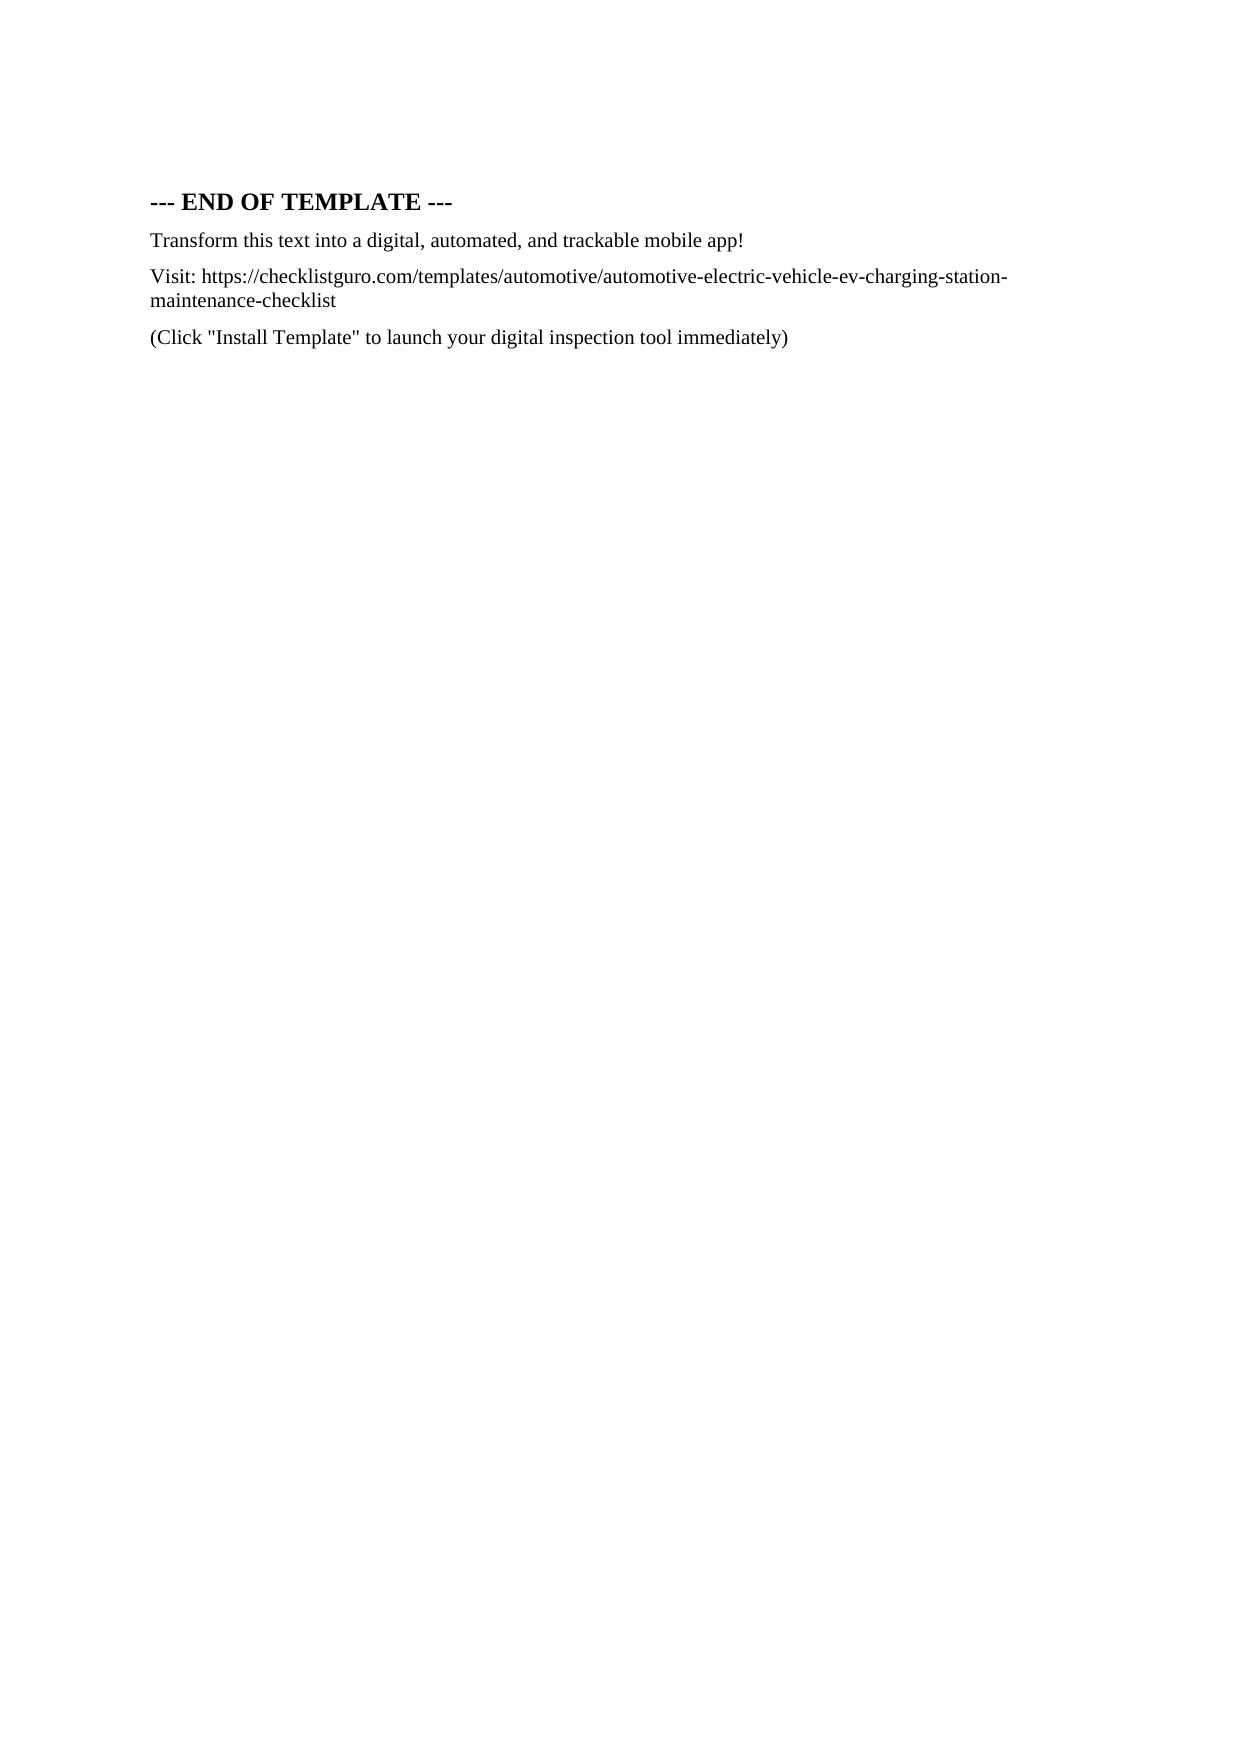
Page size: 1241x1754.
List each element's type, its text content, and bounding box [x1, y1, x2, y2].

text --- END OF TEMPLATE --- [150, 187, 1090, 215]
text Visit: https://checklistguro.com/templates/automotive/automotive-electric-vehicle-ev-charging-station-maintenance-checklist [150, 264, 1090, 312]
text Transform this text into a digital, automated, and trackable mobile app! [150, 228, 1090, 252]
text (Click "Install Template" to launch your digital inspection tool immediately) [150, 325, 1090, 349]
